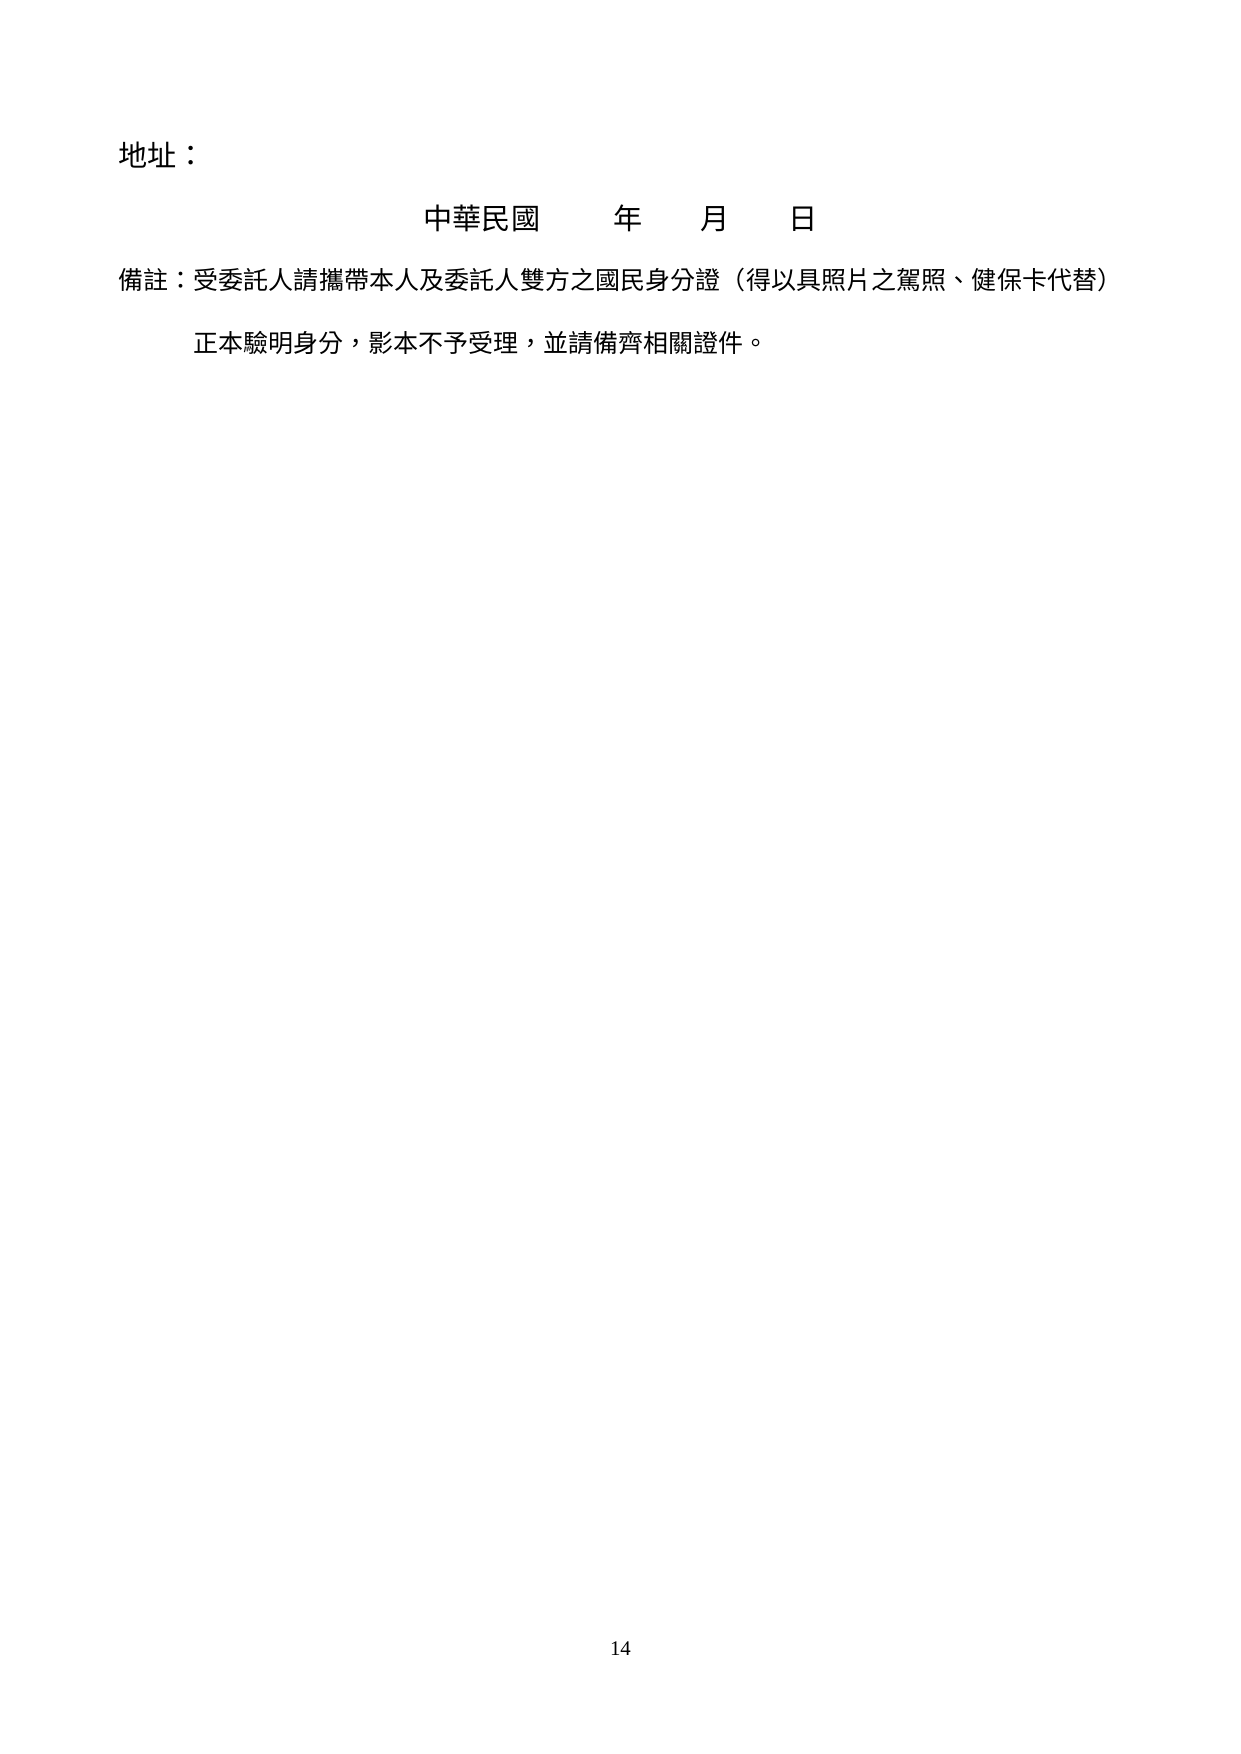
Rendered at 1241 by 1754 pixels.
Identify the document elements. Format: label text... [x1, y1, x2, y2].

text 備註：受委託人請攜帶本人及委託人雙方之國民身分證（得以具照片之駕照、健保卡代替）正本驗明身分，影本不予受理，並請備齊相關證件。 [118, 237, 1122, 362]
text 中華民國 年 月 日 [118, 175, 1122, 237]
text 地址： [118, 112, 1122, 175]
